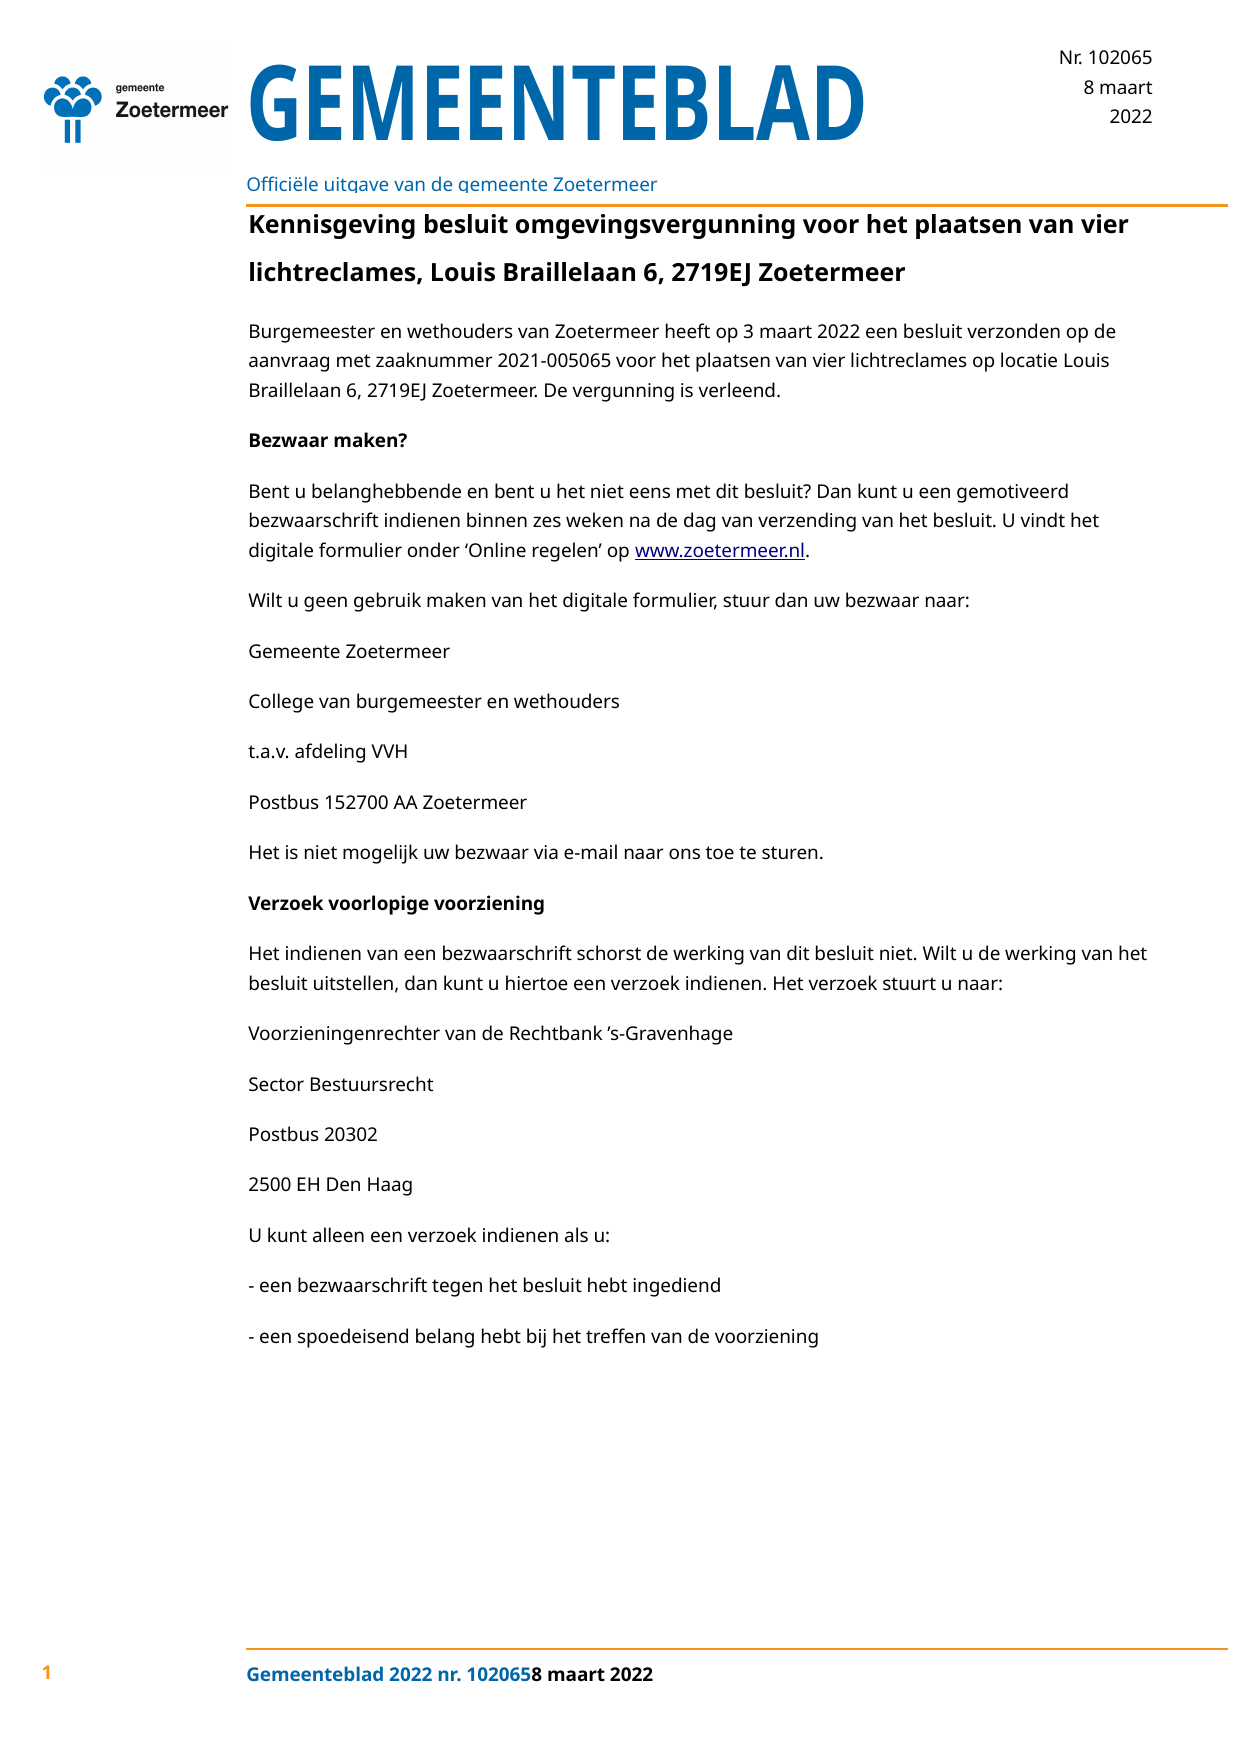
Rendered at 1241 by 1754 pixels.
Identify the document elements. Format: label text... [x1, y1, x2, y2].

text - een spoedeisend belang hebt bij het treffen van de voorziening [248, 1323, 1152, 1349]
text U kunt alleen een verzoek indienen als u: [248, 1222, 1152, 1248]
text - een bezwaarschrift tegen het besluit hebt ingediend [248, 1272, 1152, 1298]
text Het indienen van een bezwaarschrift schorst de werking van dit besluit niet. Wilt u de werking van het besluit uitstellen, dan kunt u hiertoe een verzoek indienen. Het verzoek stuurt u naar: [248, 940, 1152, 996]
text Sector Bestuursrecht [248, 1071, 1152, 1097]
text Postbus 152700 AA Zoetermeer [248, 789, 1152, 815]
text Postbus 20302 [248, 1121, 1152, 1147]
text Voorzieningenrechter van de Rechtbank ’s-Gravenhage [248, 1020, 1152, 1046]
text Bezwaar maken? [248, 427, 1152, 453]
picture [41, 47, 231, 172]
text Verzoek voorlopige voorziening [248, 890, 1152, 916]
text Het is niet mogelijk uw bezwaar via e-mail naar ons toe te sturen. [248, 839, 1152, 865]
text Wilt u geen gebruik maken van het digitale formulier, stuur dan uw bezwaar naar: [248, 587, 1152, 613]
text Burgemeester en wethouders van Zoetermeer heeft op 3 maart 2022 een besluit verzonden op de aanvraag met zaaknummer 2021-005065 voor het plaatsen van vier lichtreclames op locatie Louis Braillelaan 6, 2719EJ Zoetermeer. De vergunning is verleend. [248, 318, 1152, 403]
text Bent u belanghebbende en bent u het niet eens met dit besluit? Dan kunt u een gemotiveerd bezwaarschrift indienen binnen zes weken na de dag van verzending van het besluit. U vindt het digitale formulier onder ‘Online regelen’ op www.zoetermeer.nl. [248, 478, 1152, 563]
text Gemeente Zoetermeer [248, 638, 1152, 664]
text Kennisgeving besluit omgevingsvergunning voor het plaatsen van vier lichtreclames, Louis Braillelaan 6, 2719EJ Zoetermeer [248, 207, 1152, 288]
text t.a.v. afdeling VVH [248, 739, 1152, 764]
text College van burgemeester en wethouders [248, 688, 1152, 714]
text 2500 EH Den Haag [248, 1172, 1152, 1197]
